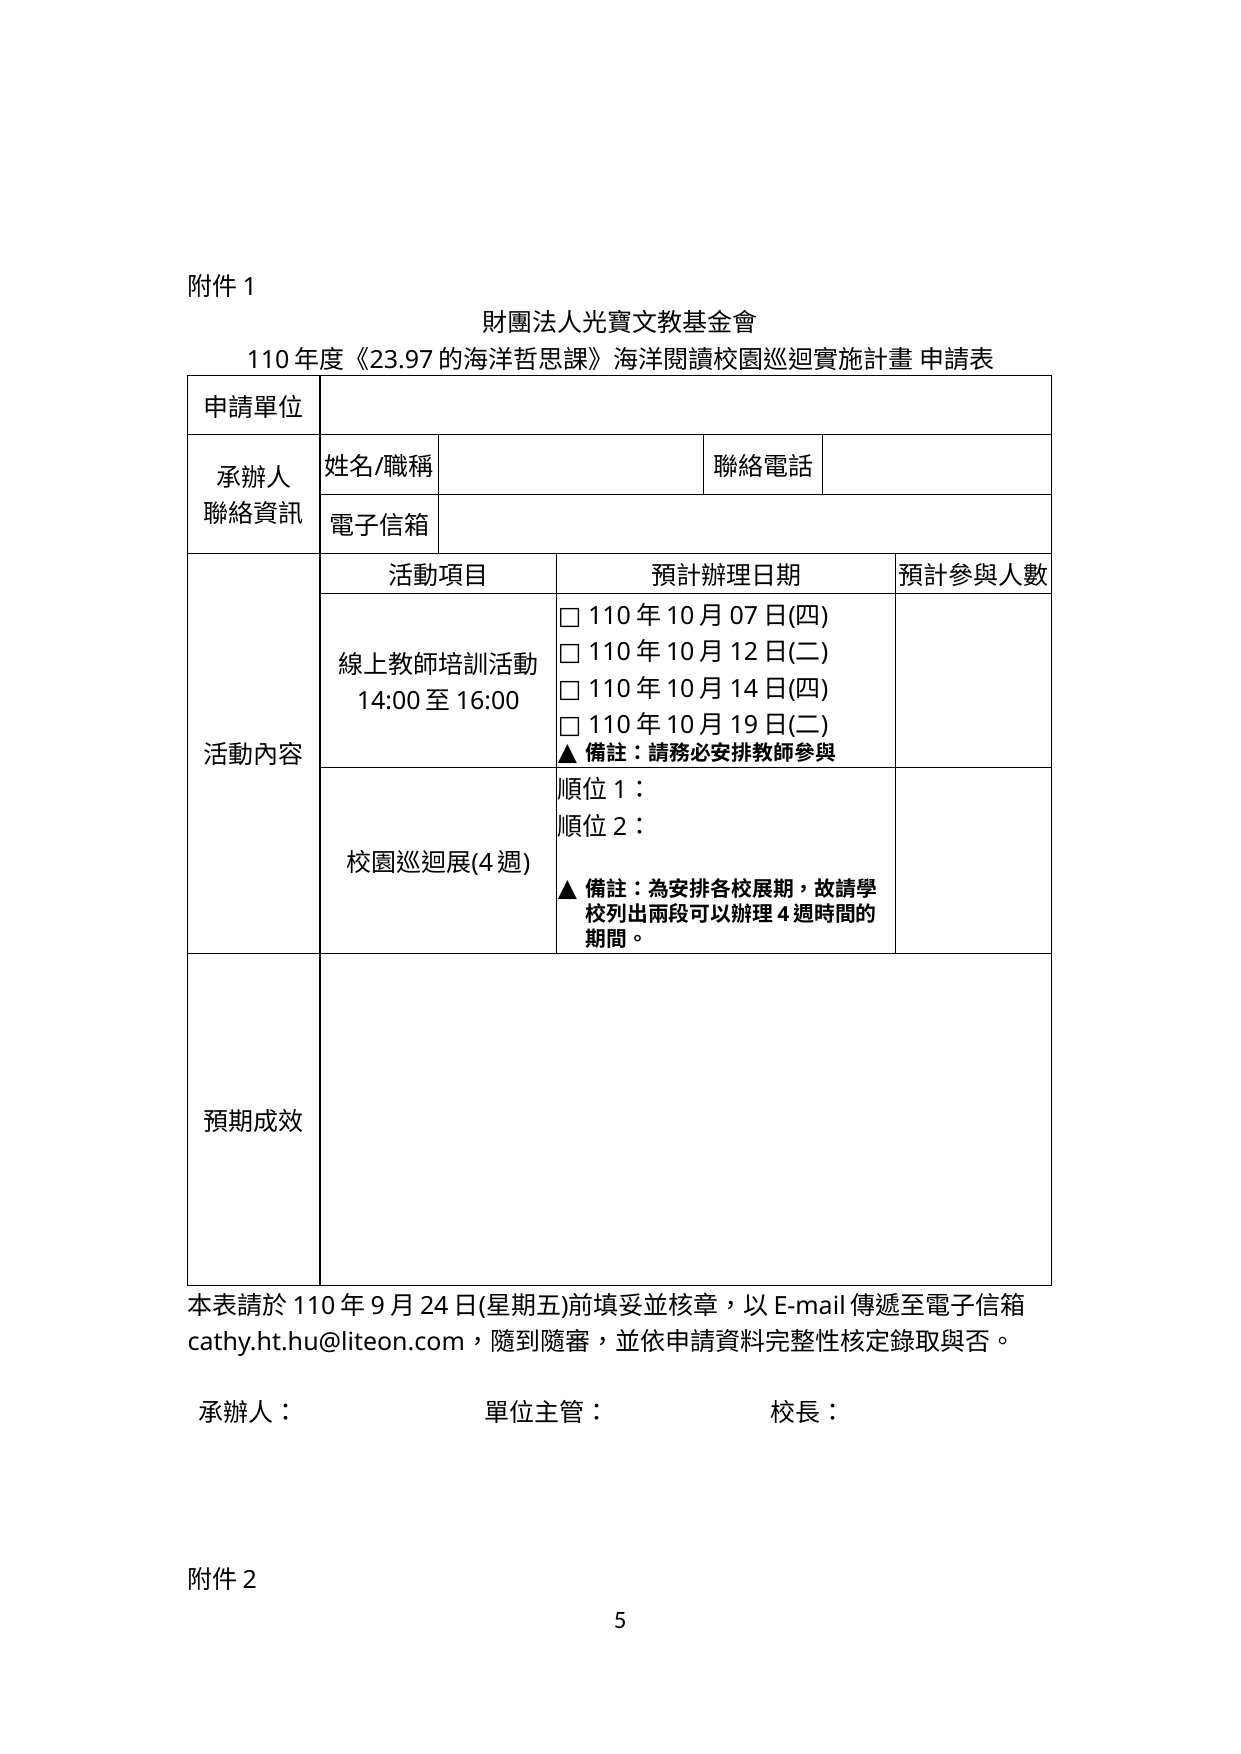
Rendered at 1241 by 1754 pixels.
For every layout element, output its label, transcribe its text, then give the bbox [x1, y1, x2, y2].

text 本表請於110年9月24日(星期五)前填妥並核章，以E-mail傳遞至電子信箱cathy.ht.hu@liteon.com，隨到隨審，並依申請資料完整性核定錄取與否。 [187, 1286, 1053, 1358]
table_cell 活動項目 [321, 554, 556, 593]
table_cell [823, 435, 1051, 493]
table_cell [321, 954, 1051, 1284]
text 附件2 [187, 1559, 1053, 1595]
text 附件1 [187, 267, 1053, 303]
table_header [321, 376, 1051, 434]
table_cell 預計參與人數 [896, 554, 1051, 593]
text 110年度《23.97的海洋哲思課》海洋閱讀校園巡迴實施計畫 申請表 [187, 339, 1053, 375]
table_header 校長： [759, 1392, 1044, 1428]
table_cell [896, 768, 1051, 953]
table_cell [896, 594, 1051, 767]
table_cell [439, 435, 703, 493]
table_header 承辦人： [188, 1392, 473, 1428]
table_cell 姓名/職稱 [321, 435, 438, 493]
table_cell 活動內容 [188, 554, 319, 953]
table_cell 順位1： 順位2： 備註：為安排各校展期，故請學校列出兩段可以辦理4週時間的期間。 [557, 768, 895, 953]
table_cell 預計辦理日期 [557, 554, 895, 593]
table_cell □ 110年10月07日(四) □ 110年10月12日(二) □ 110年10月14日(四) □ 110年10月19日(二) 備註：請務必安排教師參與 [557, 594, 895, 767]
text 財團法人光寶文教基金會 [187, 303, 1053, 339]
table_cell 承辦人 聯絡資訊 [188, 435, 319, 552]
table_cell 電子信箱 [321, 495, 438, 552]
table_header 單位主管： [473, 1392, 758, 1428]
table_header 申請單位 [188, 376, 319, 434]
table_cell 聯絡電話 [704, 435, 822, 493]
table_cell 線上教師培訓活動14:00至16:00 [321, 594, 556, 767]
table_cell 預期成效 [188, 954, 319, 1284]
table_cell 校園巡迴展(4週) [321, 768, 556, 953]
table_cell [439, 495, 1051, 552]
